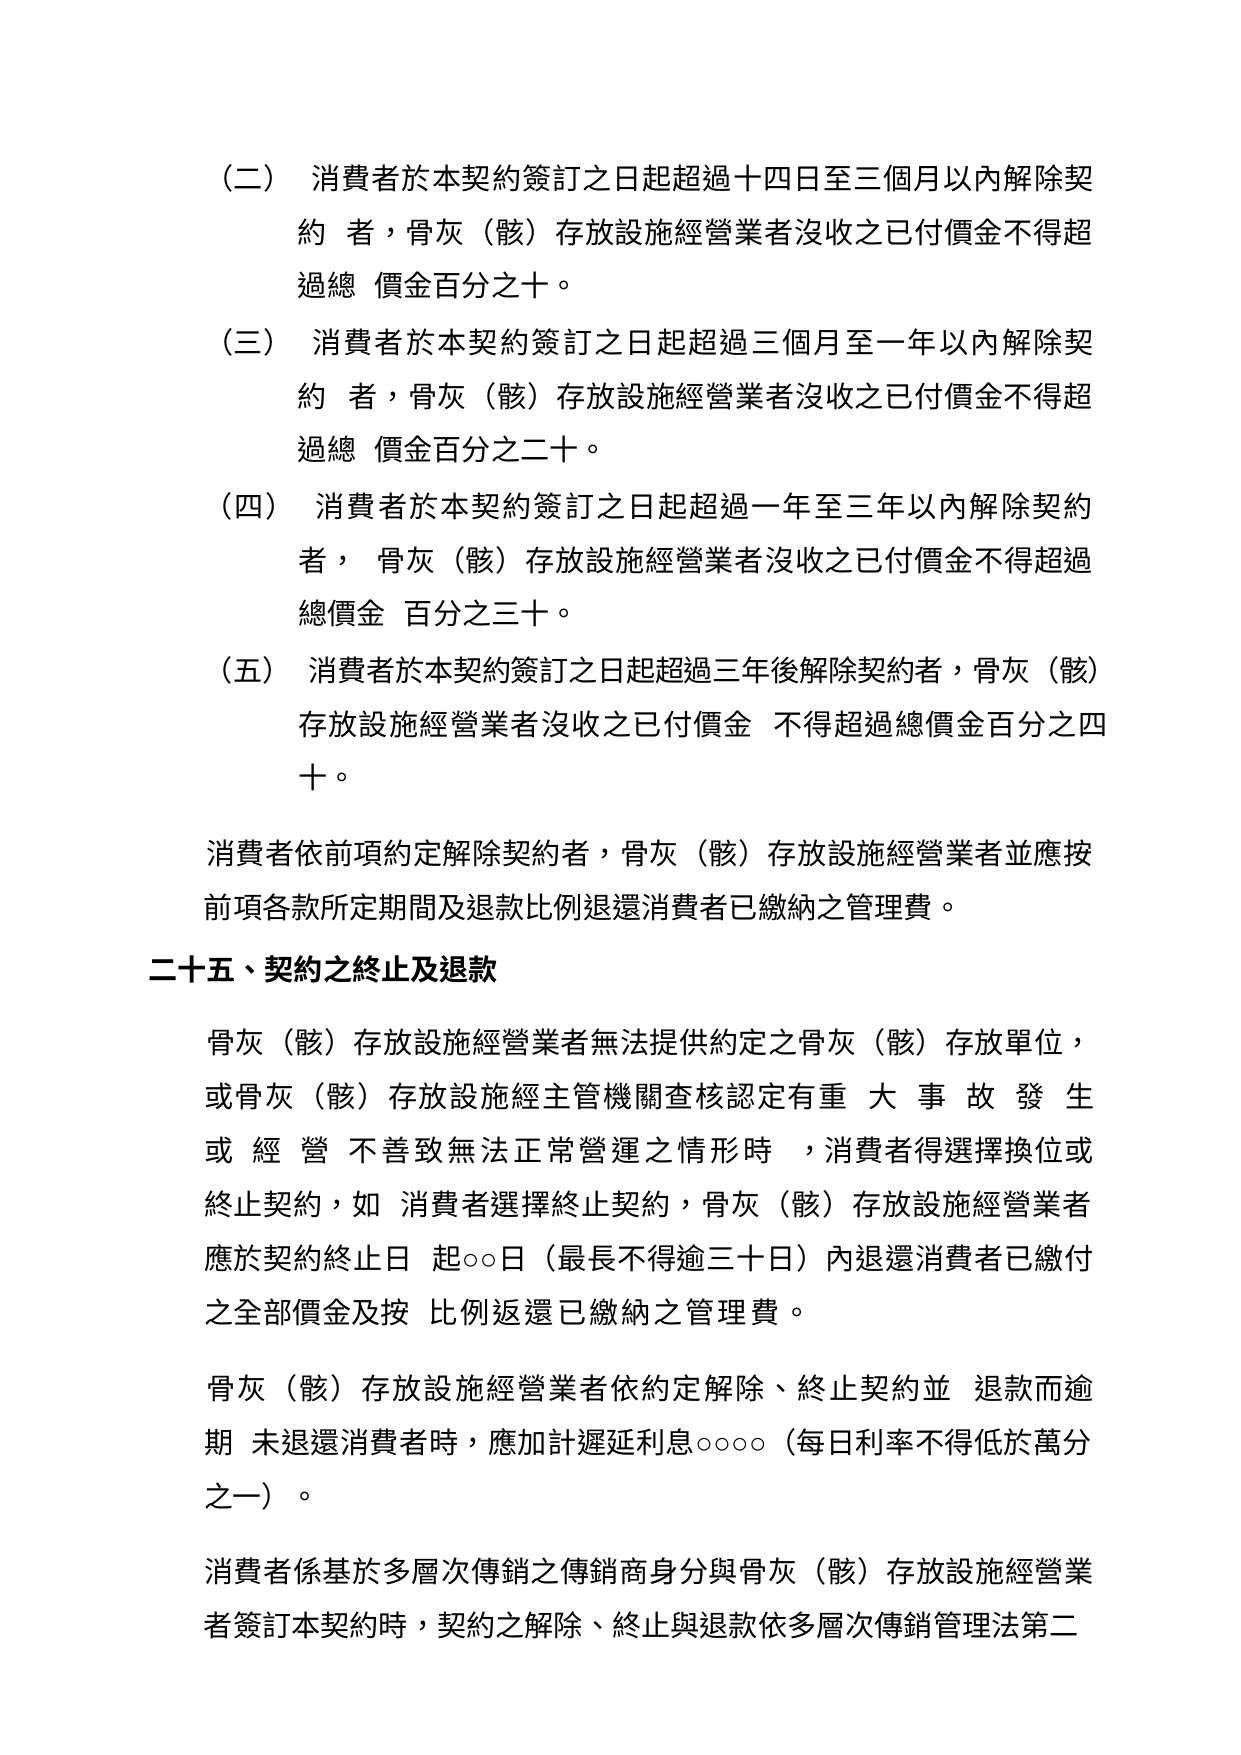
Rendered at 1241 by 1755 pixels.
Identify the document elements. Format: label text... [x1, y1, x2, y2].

text （三） 消費者於本契約簽訂之日起超過三個月至一年以內解除契約 者，骨灰（骸）存放設施經營業者沒收之已付價金不得超過總 價金百分之二十。 [204, 322, 1095, 469]
text （五） 消費者於本契約簽訂之日起超過三年後解除契約者，骨灰（骸） 存放設施經營業者沒收之已付價金 不得超過總價金百分之四 十。 [204, 651, 1120, 797]
text 消費者依前項約定解除契約者，骨灰（骸）存放設施經營業者並應按 前項各款所定期間及退款比例退還消費者已繳納之管理費。 [204, 833, 1093, 927]
text 骨灰（骸）存放設施經營業者依約定解除、終止契約並 退款而逾期 未退還消費者時，應加計遲延利息○○○○（每日利率不得低於萬分 之一）。 [204, 1368, 1094, 1516]
subtitle 二十五、契約之終止及退款 [148, 949, 1120, 989]
text （二） 消費者於本契約簽訂之日起超過十四日至三個月以內解除契約 者，骨灰（骸）存放設施經營業者沒收之已付價金不得超過總 價金百分之十。 [204, 158, 1094, 305]
text （四） 消費者於本契約簽訂之日起超過一年至三年以內解除契約者， 骨灰（骸）存放設施經營業者沒收之已付價金不得超過總價金 百分之三十。 [204, 486, 1094, 633]
text 消費者係基於多層次傳銷之傳銷商身分與骨灰（骸）存放設施經營業 者簽訂本契約時，契約之解除、終止與退款依多層次傳銷管理法第二 [204, 1552, 1094, 1645]
text 骨灰（骸）存放設施經營業者無法提供約定之骨灰（骸）存放單位， 或骨灰（骸）存放設施經主管機關查核認定有重 大 事 故 發 生 或 經 營 不善致無法正常營運之情形時 ，消費者得選擇換位或終止契約，如 消費者選擇終止契約，骨灰（骸）存放設施經營業者應於契約終止日 起○○日（最長不得逾三十日）內退還消費者已繳付之全部價金及按 比例返還已繳納之管理費。 [204, 1023, 1094, 1332]
